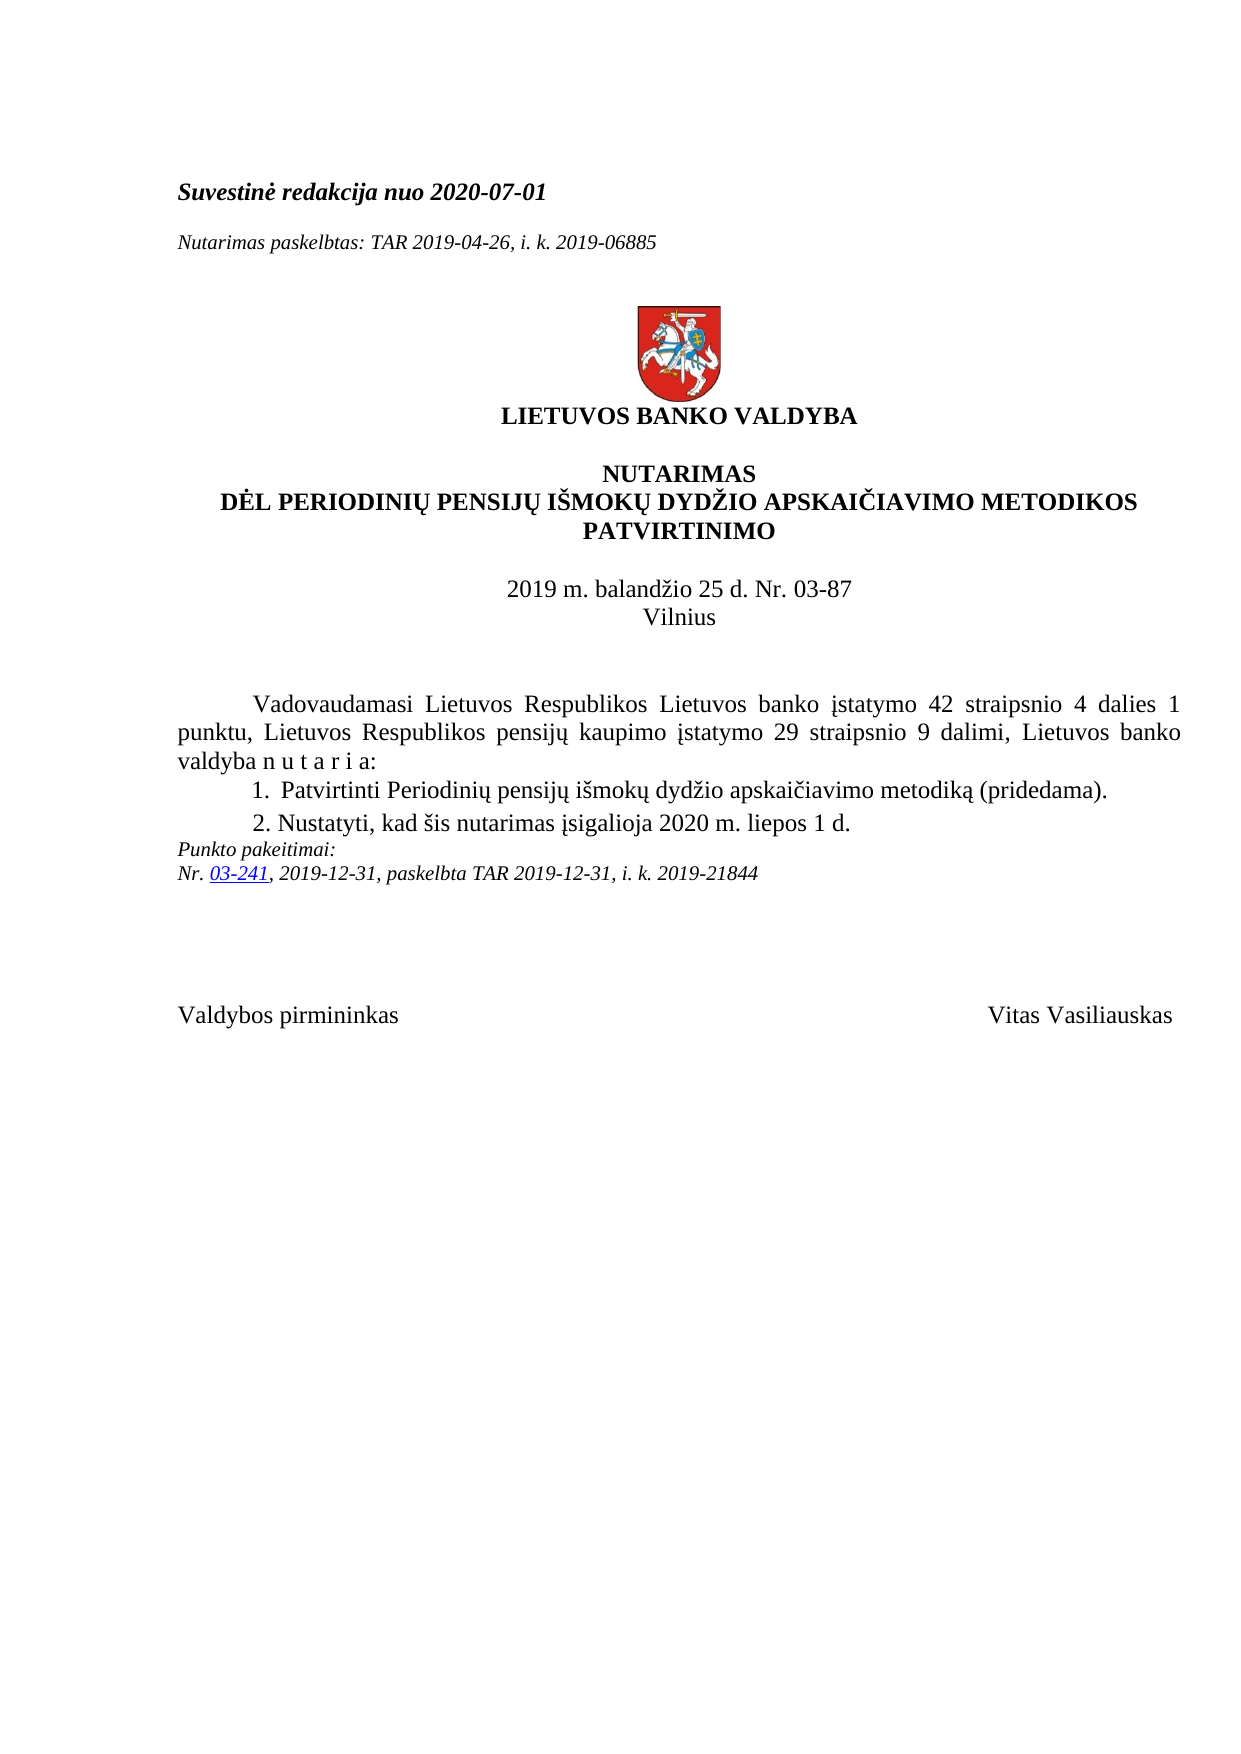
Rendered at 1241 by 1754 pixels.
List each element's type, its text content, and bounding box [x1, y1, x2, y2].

text Nutarimas paskelbtas: TAR 2019-04-26, i. k. 2019-06885 [177, 230, 1181, 254]
text Suvestinė redakcija nuo 2020-07-01 [177, 177, 1181, 206]
text Valdybos pirmininkas Vitas Vasiliauskas [177, 1000, 1181, 1029]
text 2. Nustatyti, kad šis nutarimas įsigalioja 2020 m. liepos 1 d. [177, 808, 1181, 837]
text Vilnius [177, 602, 1181, 631]
text 2019 m. balandžio 25 d. Nr. 03-87 [177, 574, 1181, 602]
text Punkto pakeitimai: [177, 837, 1181, 861]
text LIETUVOS BANKO VALDYBA [177, 401, 1181, 430]
text 1. Patvirtinti Periodinių pensijų išmokų dydžio apskaičiavimo metodiką (pridedama). [251, 775, 1181, 804]
text DĖL Periodinių pensijų išmokų dydžio apskaičiavimo metodikos patvirtinimo [177, 487, 1181, 545]
text Vadovaudamasi Lietuvos Respublikos Lietuvos banko įstatymo 42 straipsnio 4 dalies 1 punktu, Lietuvos Respublikos pensijų kaupimo įstatymo 29 straipsnio 9 dalimi, Lietuvos banko valdyba n u t a r i a: [177, 689, 1181, 775]
text Nr. 03-241, 2019-12-31, paskelbta TAR 2019-12-31, i. k. 2019-21844 [177, 861, 1181, 885]
text NUTARIMAS [177, 459, 1181, 487]
